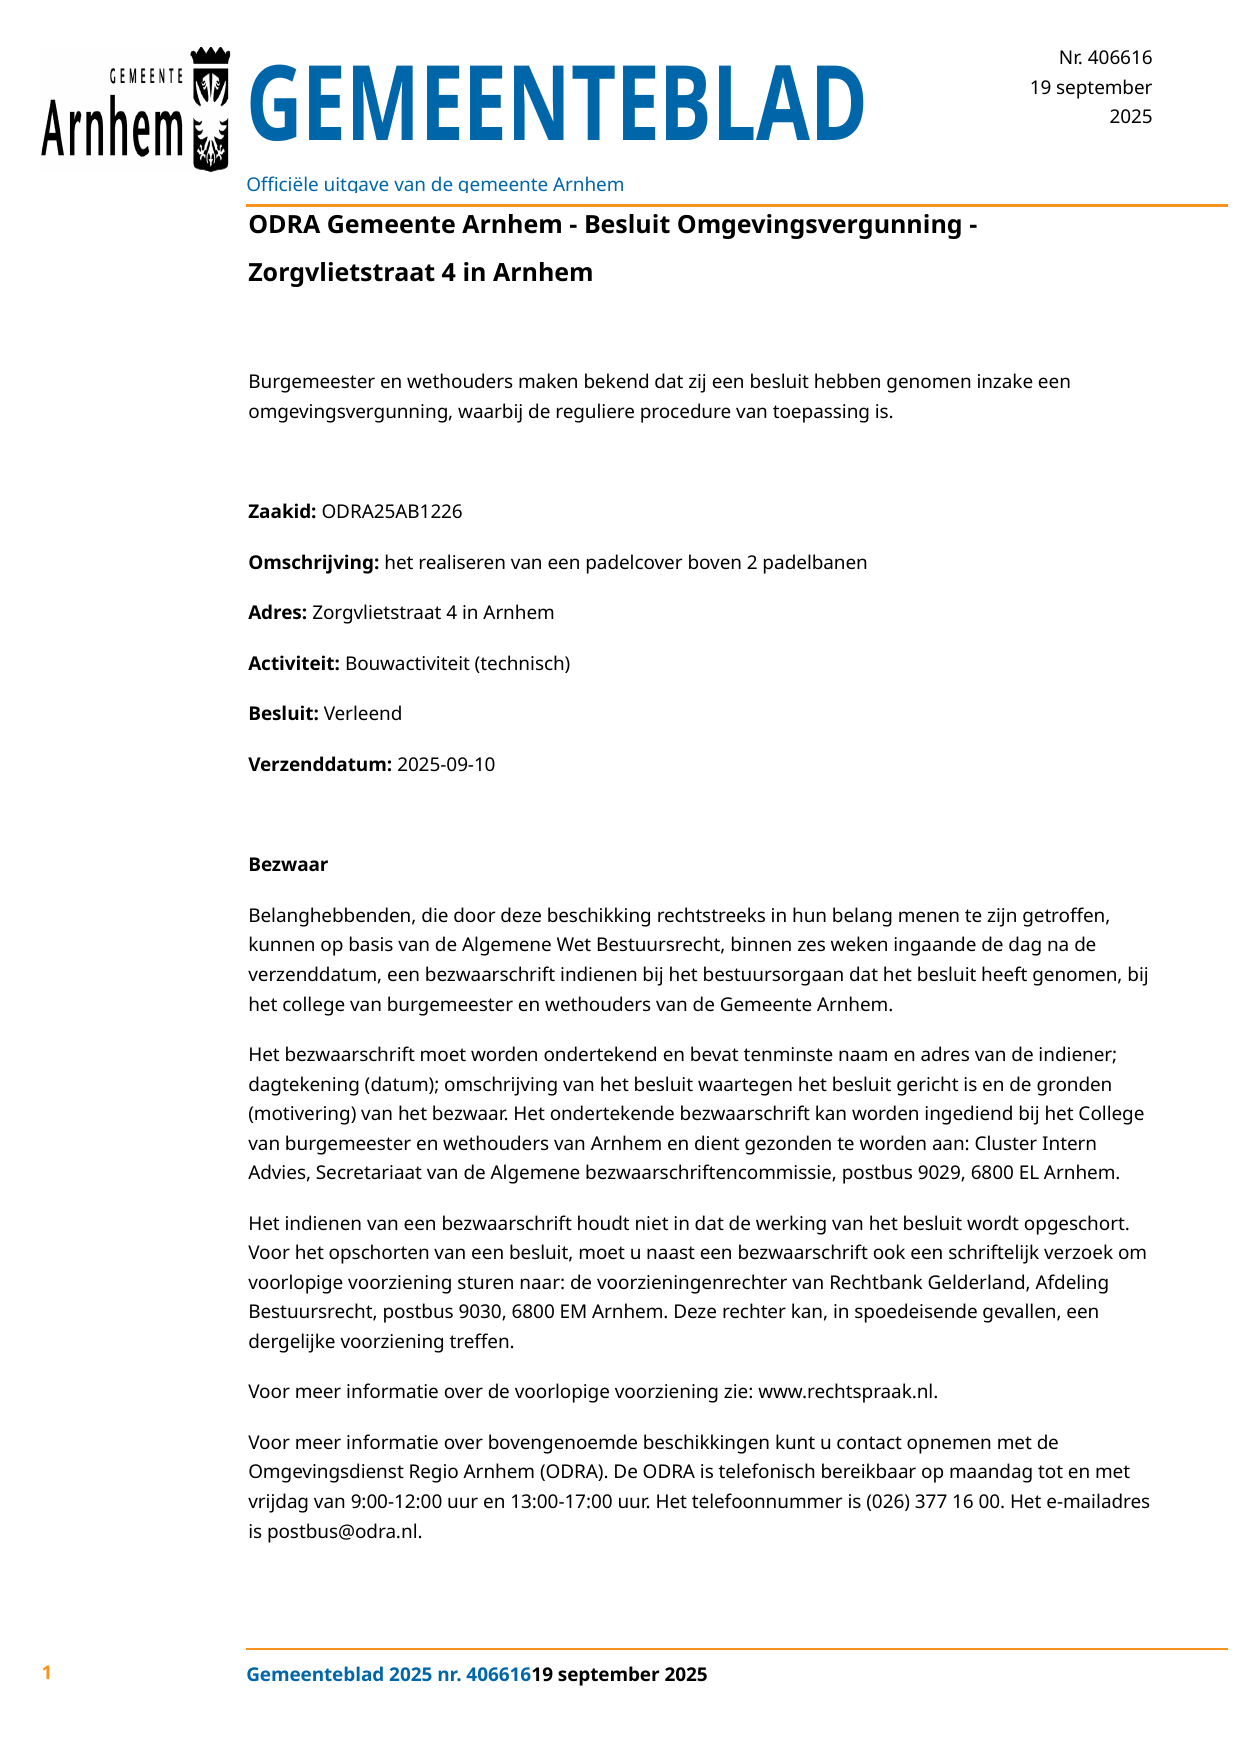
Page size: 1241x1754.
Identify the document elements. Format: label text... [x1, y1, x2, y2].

text Het indienen van een bezwaarschrift houdt niet in dat de werking van het besluit wordt opgeschort. Voor het opschorten van een besluit, moet u naast een bezwaarschrift ook een schriftelijk verzoek om voorlopige voorziening sturen naar: de voorzieningenrechter van Rechtbank Gelderland, Afdeling Bestuursrecht, postbus 9030, 6800 EM Arnhem. Deze rechter kan, in spoedeisende gevallen, een dergelijke voorziening treffen. [248, 1210, 1152, 1354]
text Belanghebbenden, die door deze beschikking rechtstreeks in hun belang menen te zijn getroffen, kunnen op basis van de Algemene Wet Bestuursrecht, binnen zes weken ingaande de dag na de verzenddatum, een bezwaarschrift indienen bij het bestuursorgaan dat het besluit heeft genomen, bij het college van burgemeester en wethouders van de Gemeente Arnhem. [248, 902, 1152, 1017]
text Burgemeester en wethouders maken bekend dat zij een besluit hebben genomen inzake een omgevingsvergunning, waarbij de reguliere procedure van toepassing is. [248, 368, 1152, 424]
text Voor meer informatie over de voorlopige voorziening zie: www.rechtspraak.nl. [248, 1379, 1152, 1404]
text Besluit: Verleend [248, 700, 1152, 726]
text ODRA Gemeente Arnhem - Besluit Omgevingsvergunning - Zorgvlietstraat 4 in Arnhem [248, 207, 1152, 288]
text Adres: Zorgvlietstraat 4 in Arnhem [248, 599, 1152, 625]
picture [41, 47, 231, 172]
text Omschrijving: het realiseren van een padelcover boven 2 padelbanen [248, 549, 1152, 575]
text Het bezwaarschrift moet worden ondertekend en bevat tenminste naam en adres van de indiener; dagtekening (datum); omschrijving van het besluit waartegen het besluit gericht is en de gronden (motivering) van het bezwaar. Het ondertekende bezwaarschrift kan worden ingediend bij het College van burgemeester en wethouders van Arnhem en dient gezonden te worden aan: Cluster Intern Advies, Secretariaat van de Algemene bezwaarschriftencommissie, postbus 9029, 6800 EL Arnhem. [248, 1041, 1152, 1185]
text Voor meer informatie over bovengenoemde beschikkingen kunt u contact opnemen met de Omgevingsdienst Regio Arnhem (ODRA). De ODRA is telefonisch bereikbaar op maandag tot en met vrijdag van 9:00-12:00 uur en 13:00-17:00 uur. Het telefoonnummer is (026) 377 16 00. Het e-mailadres is postbus@odra.nl. [248, 1429, 1152, 1544]
text Zaakid: ODRA25AB1226 [248, 499, 1152, 524]
text Verzenddatum: 2025-09-10 [248, 751, 1152, 777]
text Bezwaar [248, 852, 1152, 877]
text Activiteit: Bouwactiviteit (technisch) [248, 650, 1152, 676]
